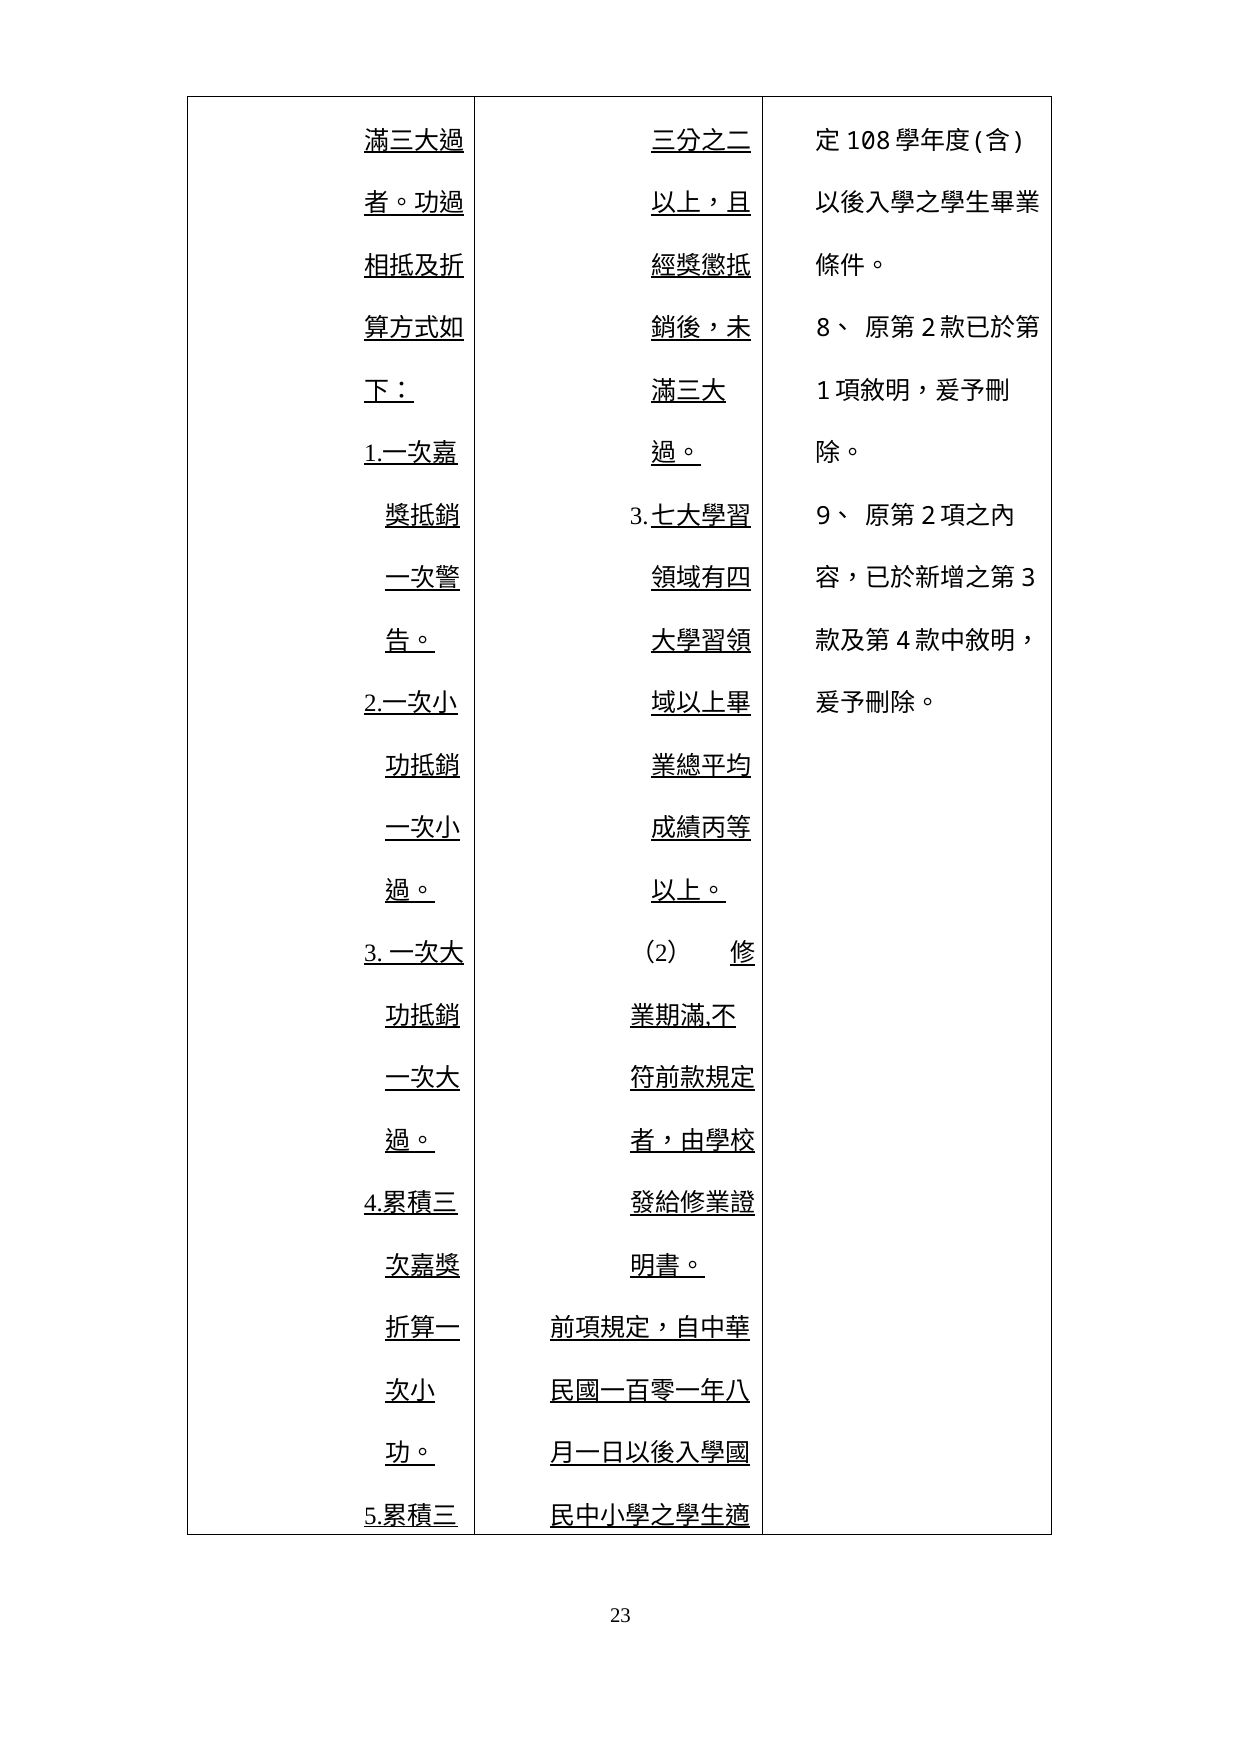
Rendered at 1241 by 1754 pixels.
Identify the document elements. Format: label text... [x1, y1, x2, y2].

table_cell 學生修業期滿，能否畢業，由學生成績評審會依下列各款辦理： 兼具下列情形者准予畢業： 日常生活表現，由各校成績評審會，衡酌學生日常生活表現檢核表之紀錄，審核通過者。 學習期間扣除學校核可之公、喪、病假，上課總出席率至少達三分之二以上，且經獎懲抵銷後，未滿三大過。 七大學習領域有四大學習領域以上畢業總平均成績丙等以上。 修業期滿,不符前款規定者，由學校發給修業證明書。 前項規定，自中華民國一百零一年八月一日以後入學國民中小學之學生適用之。 [475, 97, 762, 1534]
table_cell 二十一、國民中小學學生修業期滿，經學生成績評審會審查符合下列規定者，為成績及格，由學校發給畢業證書；未符合者，發給修業證明書： 學習期間扣除學校核可之公、喪、病假，上課總出席率至少達三分之二以上。 學生經學校提供改過銷過機會及獎懲抵銷後，未滿三大過者。功過相抵及折算方式如下： 1.一次嘉獎抵銷一次警告。 2.一次小功抵銷一次小過。 3. 一次大功抵銷一次大過。 4.累積三次嘉獎折算一次小功。 5.累積三次小功折算一次大功。 6.累積三次警告折算一次小過。 7.累積三次小過折算一次大過。 中華民國一百零八年七月三十一日(含)以前入學國民中學及國民小學之學生，七大領域有四大領域以上畢業總平均成績達丙等以上。 中華民國一百零八年八月一日(含)以後入學國民中小學之學生： 1.國民小學階段：語文、數學、社會、自然科學、藝術、綜合活動、健康與體育七領域有四大領域以上，其各領域之畢業總平均成績，均達丙等以上。 2.國民中學階段：語文、數學、社會、自然科學、藝術、綜合活動、科技、健康與體育八領域有四大領域以上，其各領域之畢業總平均成績，均達丙等以上。 [188, 97, 474, 1534]
table_cell 點次變更。 配合國民小學及國民中學學生成績評量準則第12條酌作文字修正。 原第1款第1目有關日常生活表現之規定已無法源依據，爰予刪除。 原第1款第2目有關出席率之規定移列至第1款。 原第1款第2目有關獎懲之規定移列至第2款，並明定審查學生畢業資格之功過相抵與折算方式；惟各校仍應依本縣中小學學生獎懲實施要點辦理學生之獎懲。 第3款新增，係原第1款第3目移列至第3款，並敘明適用之學生類型。 第4款新增，明定108學年度(含)以後入學之學生畢業條件。 原第2款已於第1項敘明，爰予刪除。 原第2項之內容，已於新增之第3款及第4款中敘明，爰予刪除。 [763, 97, 1051, 1534]
